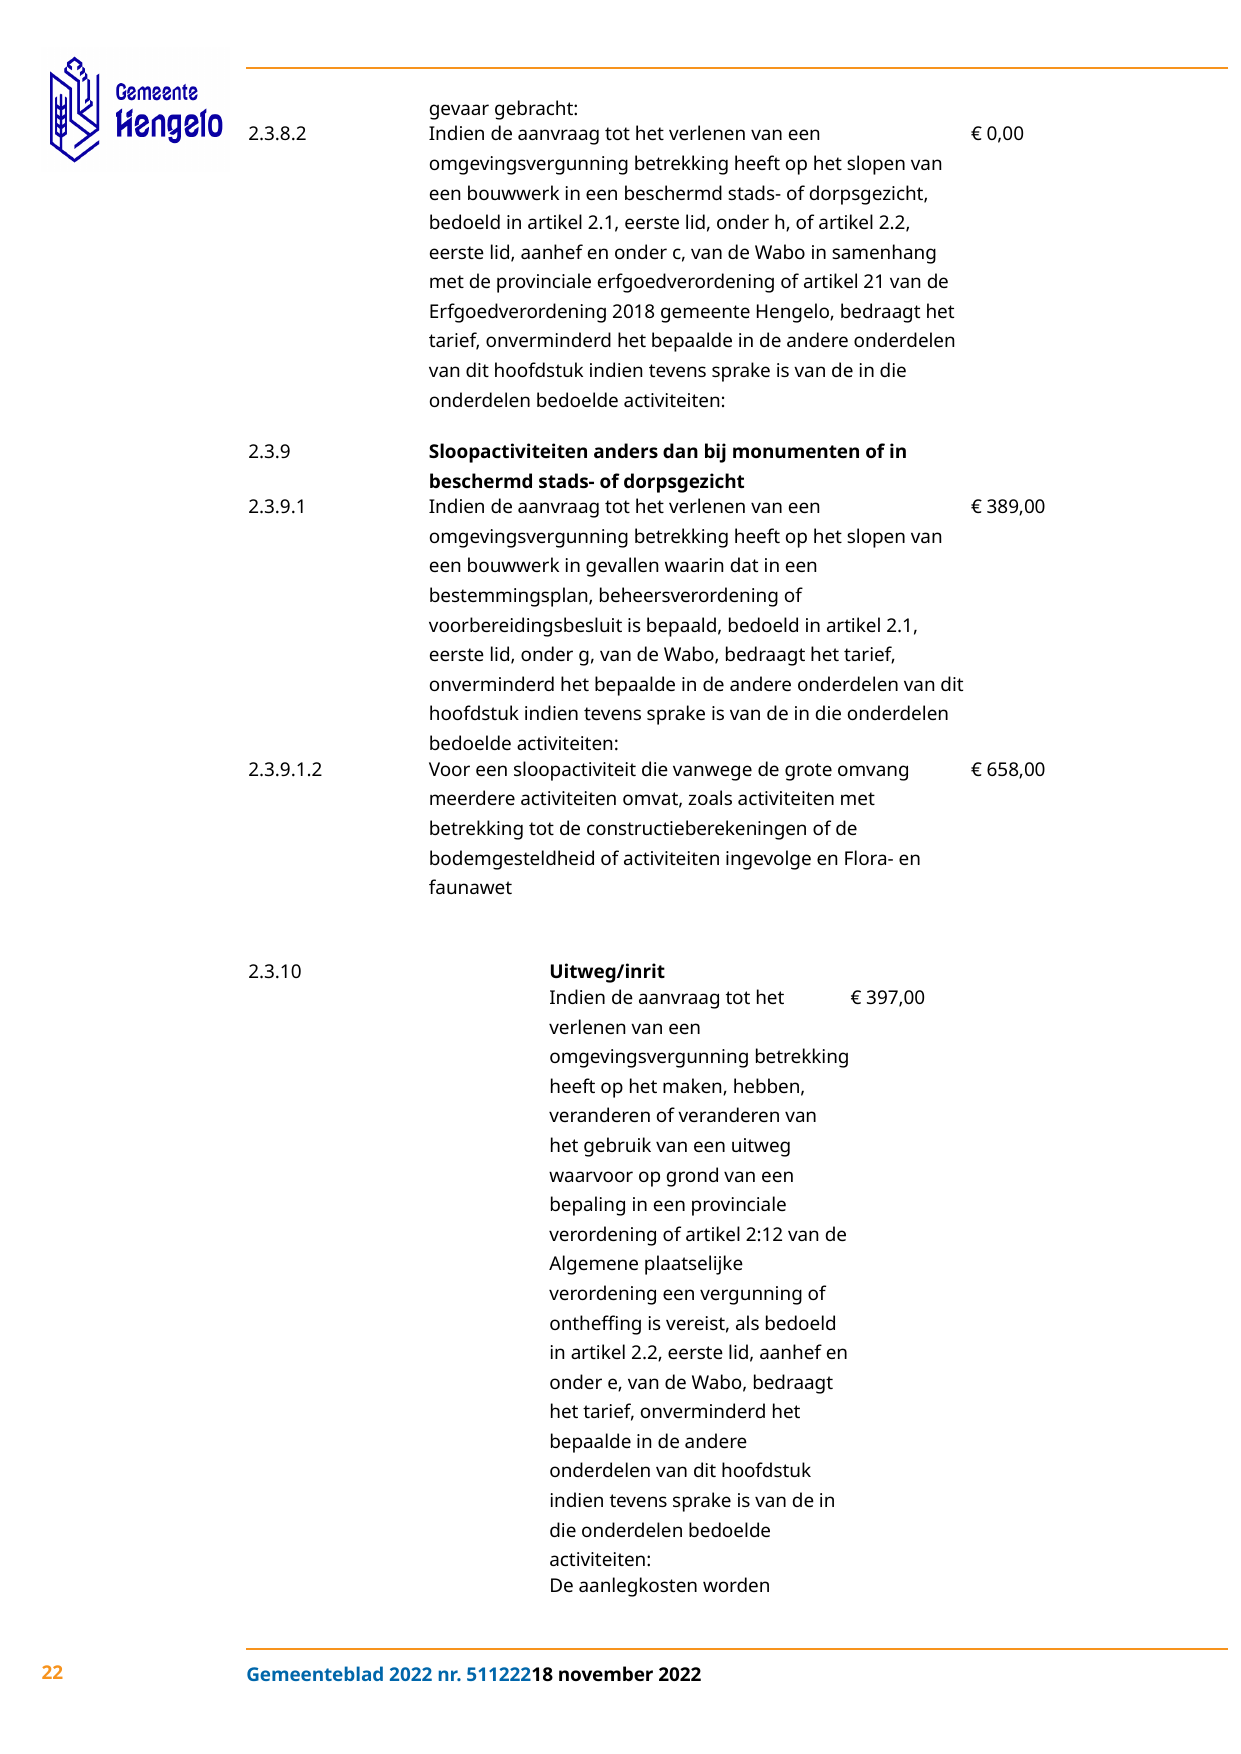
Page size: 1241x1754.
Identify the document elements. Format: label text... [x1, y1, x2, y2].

table_cell € 389,00 [971, 494, 1152, 756]
table_cell 2.3.9.1.2 [248, 756, 429, 900]
table_cell Indien de aanvraag tot het verlenen van een omgevingsvergunning betrekking heeft op het maken, hebben, veranderen of veranderen van het gebruik van een uitweg waarvoor op grond van een bepaling in een provinciale verordening of artikel 2:12 van de Algemene plaatselijke verordening een vergunning of ontheffing is vereist, als bedoeld in artikel 2.2, eerste lid, aanhef en onder e, van de Wabo, bedraagt het tarief, onverminderd het bepaalde in de andere onderdelen van dit hoofdstuk indien tevens sprake is van de in die onderdelen bedoelde activiteiten: [549, 984, 850, 1572]
table_cell gevaar gebracht: [429, 95, 971, 121]
table_header 2.3.10 [248, 959, 549, 984]
table_cell [429, 900, 971, 926]
table_header Uitweg/inrit [549, 959, 850, 984]
table_cell € 658,00 [971, 756, 1152, 900]
table_cell [971, 413, 1152, 438]
table_cell [248, 1572, 549, 1598]
table_cell € 0,00 [971, 121, 1152, 412]
table_cell 2.3.8.2 [248, 121, 429, 412]
table_cell Indien de aanvraag tot het verlenen van een omgevingsvergunning betrekking heeft op het slopen van een bouwwerk in een beschermd stads- of dorpsgezicht, bedoeld in artikel 2.1, eerste lid, onder h, of artikel 2.2, eerste lid, aanhef en onder c, van de Wabo in samenhang met de provinciale erfgoedverordening of artikel 21 van de Erfgoedverordening 2018 gemeente Hengelo, bedraagt het tarief, onverminderd het bepaalde in de andere onderdelen van dit hoofdstuk indien tevens sprake is van de in die onderdelen bedoelde activiteiten: [429, 121, 971, 412]
table_cell [248, 900, 429, 926]
table_cell De aanlegkosten worden [549, 1572, 850, 1598]
picture [41, 47, 231, 172]
table_cell [248, 95, 429, 121]
table_cell [971, 438, 1152, 493]
table_cell [971, 900, 1152, 926]
table_cell Indien de aanvraag tot het verlenen van een omgevingsvergunning betrekking heeft op het slopen van een bouwwerk in gevallen waarin dat in een bestemmingsplan, beheersverordening of voorbereidingsbesluit is bepaald, bedoeld in artikel 2.1, eerste lid, onder g, van de Wabo, bedraagt het tarief, onverminderd het bepaalde in de andere onderdelen van dit hoofdstuk indien tevens sprake is van de in die onderdelen bedoelde activiteiten: [429, 494, 971, 756]
table_cell [429, 413, 971, 438]
table_cell € 397,00 [850, 984, 1152, 1572]
table_cell [850, 1572, 1152, 1598]
table_cell [971, 95, 1152, 121]
table_cell [248, 984, 549, 1572]
table_cell Voor een sloopactiviteit die vanwege de grote omvang meerdere activiteiten omvat, zoals activiteiten met betrekking tot de constructieberekeningen of de bodemgesteldheid of activiteiten ingevolge en Flora- en faunawet [429, 756, 971, 900]
table_cell 2.3.9 [248, 438, 429, 493]
table_cell [248, 413, 429, 438]
table_cell Sloopactiviteiten anders dan bij monumenten of in beschermd stads- of dorpsgezicht [429, 438, 971, 493]
table_header [850, 959, 1152, 984]
table_cell 2.3.9.1 [248, 494, 429, 756]
